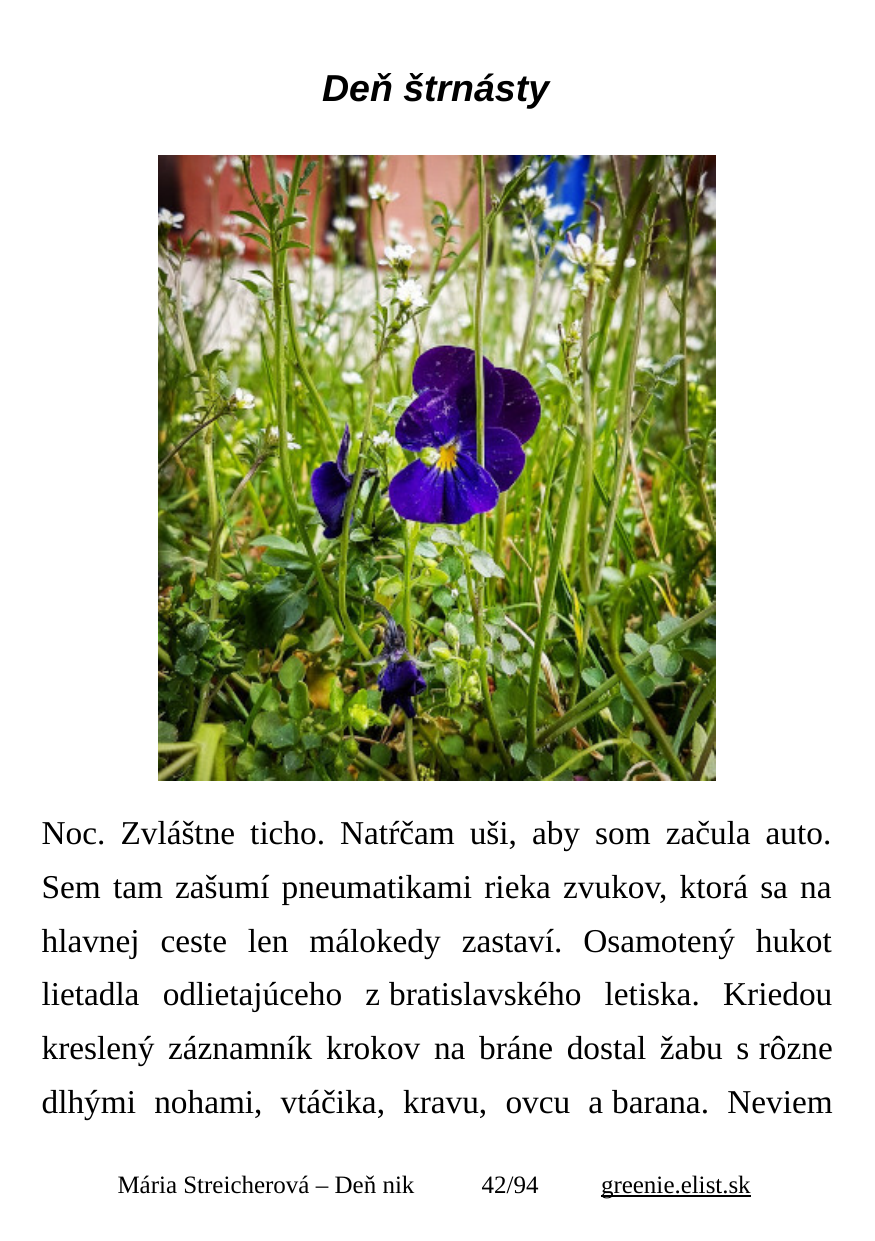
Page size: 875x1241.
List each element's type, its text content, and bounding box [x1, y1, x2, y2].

picture [158, 155, 716, 781]
text Noc. Zvláštne ticho. Natŕčam uši, aby som začula auto. Sem tam zašumí pneumatikami rieka zvukov, ktorá sa na hlavnej ceste len málokedy zastaví. Osamotený hukot lietadla odlietajúceho z bratislavského letiska. Kriedou kreslený záznamník krokov na bráne dostal žabu s rôzne dlhými nohami, vtáčika, kravu, ovcu a barana. Neviem [41, 156, 833, 1120]
subtitle Deň štrnásty [41, 66, 833, 109]
